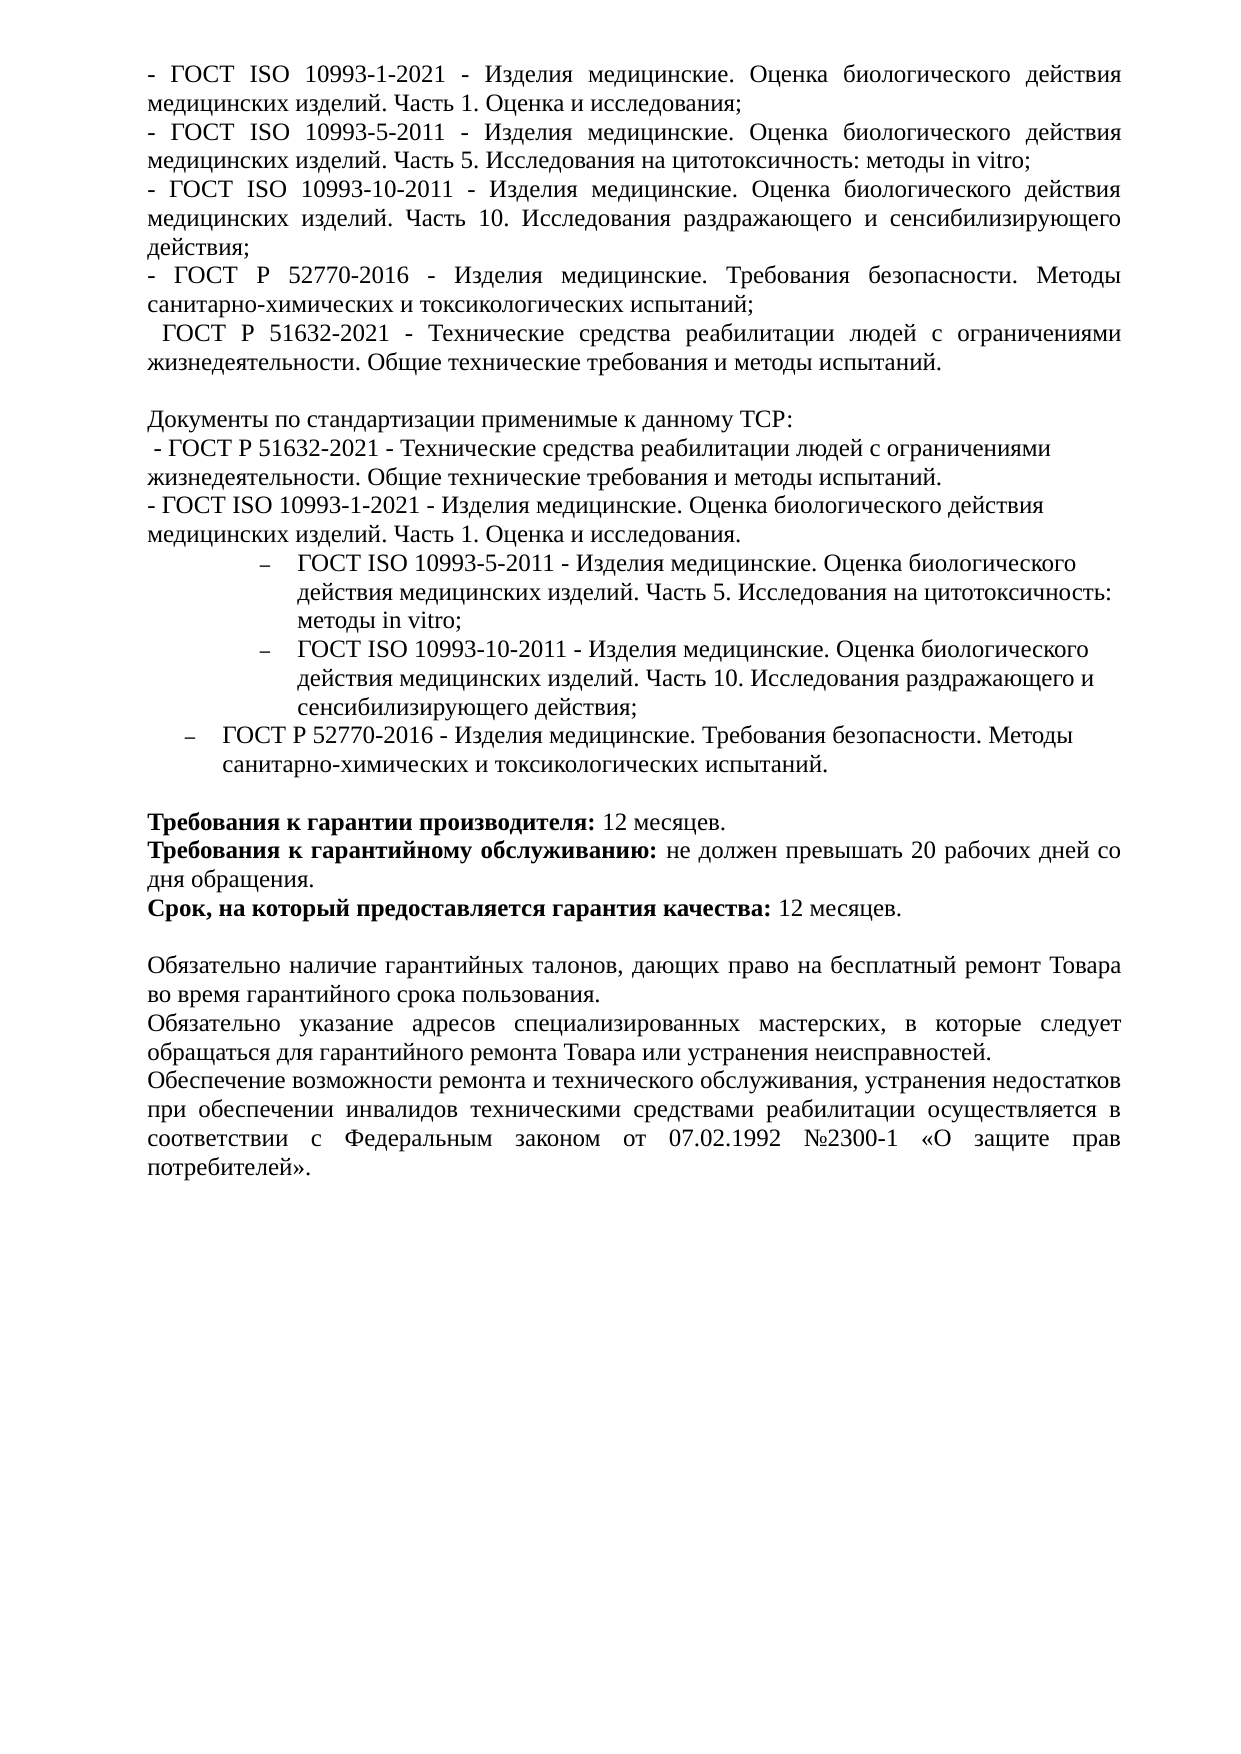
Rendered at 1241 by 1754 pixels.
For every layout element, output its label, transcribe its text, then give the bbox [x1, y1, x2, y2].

text Обязательно наличие гарантийных талонов, дающих право на бесплатный ремонт Товара во время гарантийного срока пользования. [147, 950, 1122, 1008]
list ГОСТ ISO 10993-10-2011 - Изделия медицинские. Оценка биологического действия медицинских изделий. Часть 10. Исследования раздражающего и сенсибилизирующего действия; [259, 634, 1122, 720]
text ГОСТ Р 51632-2021 - Технические средства реабилитации людей с ограничениями жизнедеятельности. Общие технические требования и методы испытаний. [147, 318, 1122, 375]
text - ГОСТ ISO 10993-1-2021 - Изделия медицинские. Оценка биологического действия медицинских изделий. Часть 1. Оценка и исследования; [147, 59, 1122, 117]
text Требования к гарантийному обслуживанию: не должен превышать 20 рабочих дней со дня обращения. [147, 835, 1122, 893]
text - ГОСТ ISO 10993-1-2021 - Изделия медицинские. Оценка биологического действия медицинских изделий. Часть 1. Оценка и исследования. [147, 490, 1122, 548]
text Обязательно указание адресов специализированных мастерских, в которые следует обращаться для гарантийного ремонта Товара или устранения неисправностей. [147, 1008, 1122, 1065]
text - ГОСТ Р 52770-2016 - Изделия медицинские. Требования безопасности. Методы санитарно-химических и токсикологических испытаний; [147, 260, 1122, 318]
text - ГОСТ Р 51632-2021 - Технические средства реабилитации людей с ограничениями жизнедеятельности. Общие технические требования и методы испытаний. [147, 433, 1122, 490]
text Обеспечение возможности ремонта и технического обслуживания, устранения недостатков при обеспечении инвалидов техническими средствами реабилитации осуществляется в соответствии с Федеральным законом от 07.02.1992 №2300-1 «О защите прав потребителей». [147, 1065, 1122, 1180]
text Документы по стандартизации применимые к данному ТСР: [147, 404, 1122, 433]
text Срок, на который предоставляется гарантия качества: 12 месяцев. [147, 893, 1122, 922]
list ГОСТ Р 52770-2016 - Изделия медицинские. Требования безопасности. Методы санитарно-химических и токсикологических испытаний. [184, 720, 1122, 778]
text Требования к гарантии производителя: 12 месяцев. [147, 807, 1122, 835]
text - ГОСТ ISO 10993-10-2011 - Изделия медицинские. Оценка биологического действия медицинских изделий. Часть 10. Исследования раздражающего и сенсибилизирующего действия; [147, 174, 1122, 260]
list ГОСТ ISO 10993-5-2011 - Изделия медицинские. Оценка биологического действия медицинских изделий. Часть 5. Исследования на цитотоксичность: методы in vitro; [259, 548, 1122, 634]
text - ГОСТ ISO 10993-5-2011 - Изделия медицинские. Оценка биологического действия медицинских изделий. Часть 5. Исследования на цитотоксичность: методы in vitro; [147, 117, 1122, 174]
